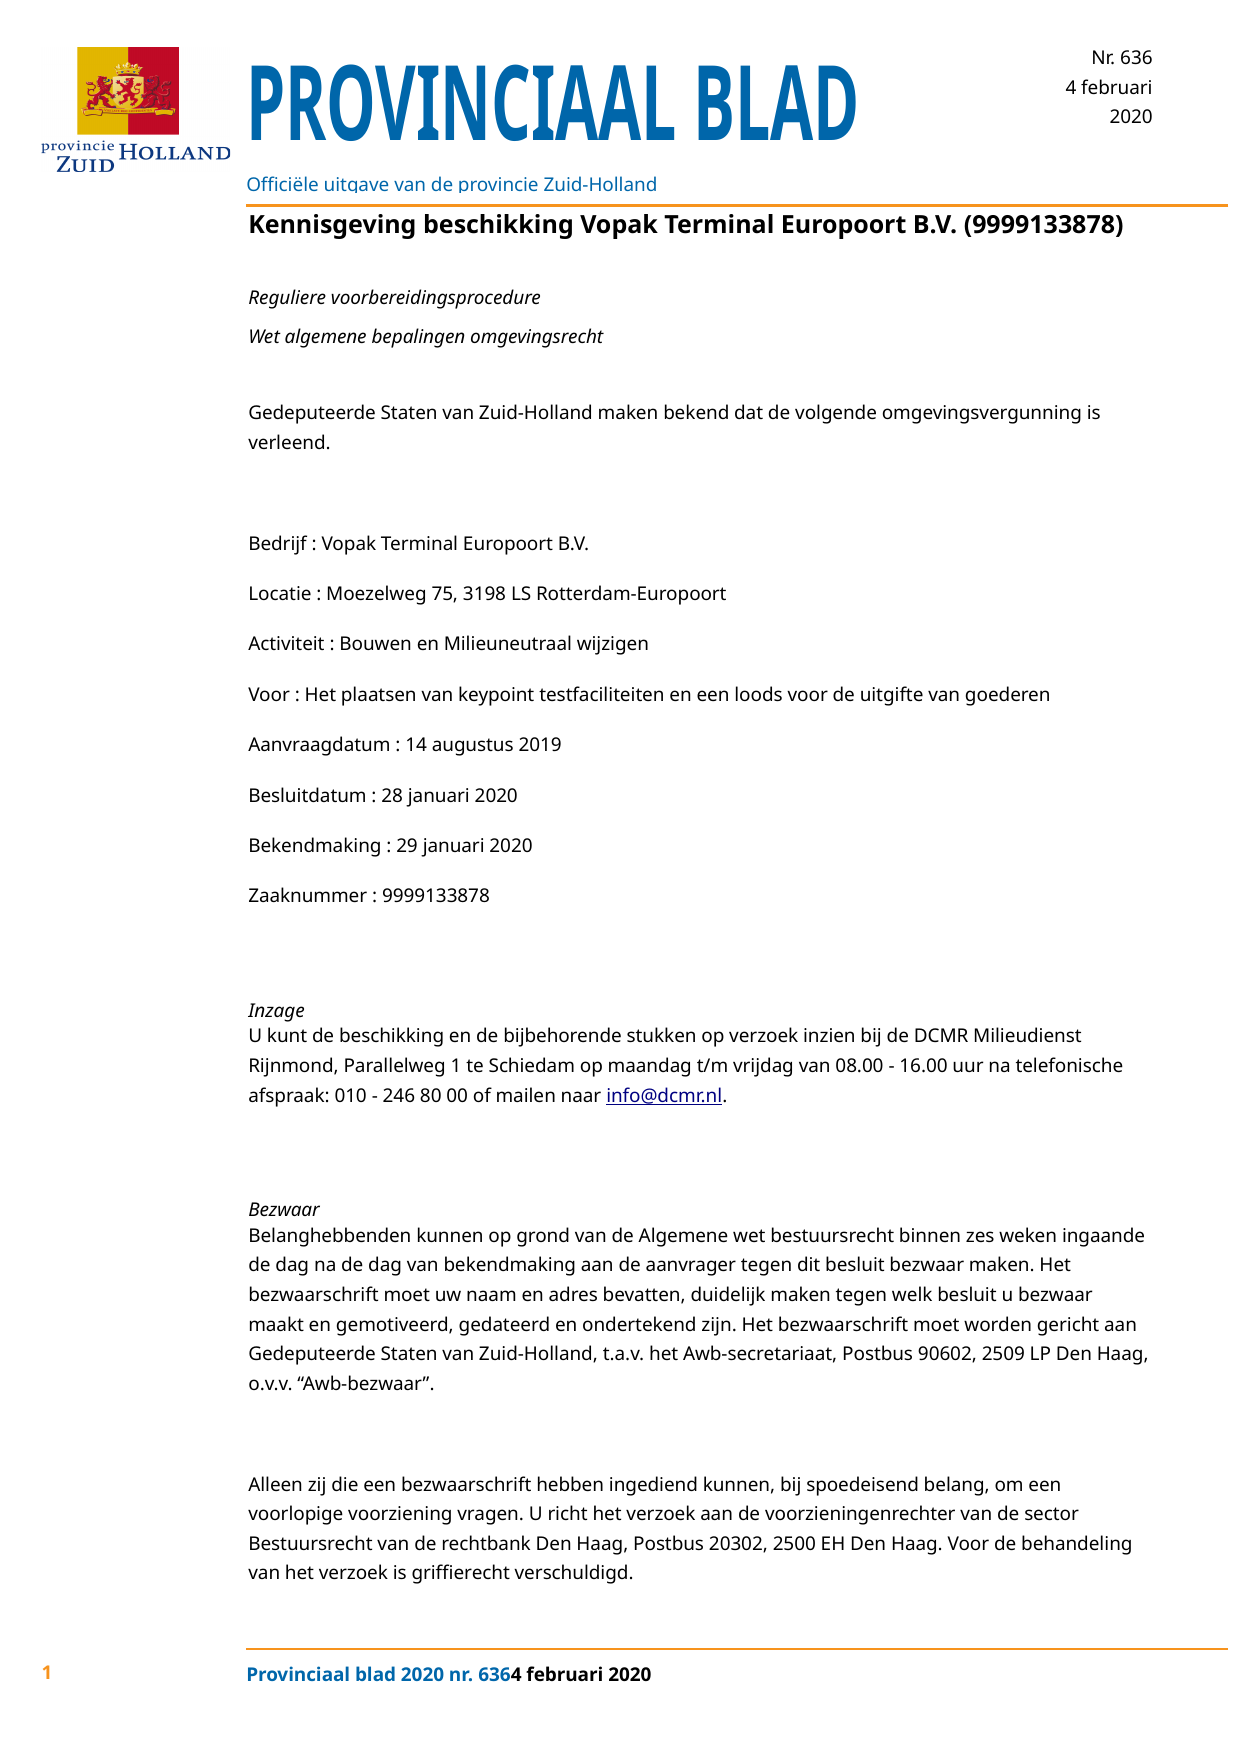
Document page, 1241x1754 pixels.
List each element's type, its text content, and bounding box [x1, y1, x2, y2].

text Alleen zij die een bezwaarschrift hebben ingediend kunnen, bij spoedeisend belang, om een voorlopige voorziening vragen. U richt het verzoek aan de voorzieningenrechter van de sector Bestuursrecht van de rechtbank Den Haag, Postbus 20302, 2500 EH Den Haag. Voor de behandeling van het verzoek is griffierecht verschuldigd. [248, 1471, 1152, 1585]
text Besluitdatum : 28 januari 2020 [248, 782, 1152, 807]
text Reguliere voorbereidingsprocedure [248, 284, 1152, 309]
picture [41, 47, 231, 172]
text Activiteit : Bouwen en Milieuneutraal wijzigen [248, 631, 1152, 656]
text Zaaknummer : 9999133878 [248, 883, 1152, 908]
text Bekendmaking : 29 januari 2020 [248, 832, 1152, 858]
text Voor : Het plaatsen van keypoint testfaciliteiten en een loods voor de uitgifte van goederen [248, 681, 1152, 707]
text Kennisgeving beschikking Vopak Terminal Europoort B.V. (9999133878) [248, 207, 1152, 241]
text Gedeputeerde Staten van Zuid-Holland maken bekend dat de volgende omgevingsvergunning is verleend. [248, 399, 1152, 454]
text U kunt de beschikking en de bijbehorende stukken op verzoek inzien bij de DCMR Milieudienst Rijnmond, Parallelweg 1 te Schiedam op maandag t/m vrijdag van 08.00 - 16.00 uur na telefonische afspraak: 010 - 246 80 00 of mailen naar info@dcmr.nl. [248, 1023, 1152, 1108]
text Aanvraagdatum : 14 augustus 2019 [248, 731, 1152, 757]
text Wet algemene bepalingen omgevingsrecht [248, 323, 1152, 349]
text Locatie : Moezelweg 75, 3198 LS Rotterdam-Europoort [248, 580, 1152, 606]
text Inzage [248, 997, 1152, 1023]
text Belanghebbenden kunnen op grond van de Algemene wet bestuursrecht binnen zes weken ingaande de dag na de dag van bekendmaking aan de aanvrager tegen dit besluit bezwaar maken. Het bezwaarschrift moet uw naam en adres bevatten, duidelijk maken tegen welk besluit u bezwaar maakt en gemotiveerd, gedateerd en ondertekend zijn. Het bezwaarschrift moet worden gericht aan Gedeputeerde Staten van Zuid-Holland, t.a.v. het Awb-secretariaat, Postbus 90602, 2509 LP Den Haag, o.v.v. “Awb-bezwaar”. [248, 1222, 1152, 1396]
text Bedrijf : Vopak Terminal Europoort B.V. [248, 530, 1152, 555]
text Bezwaar [248, 1196, 1152, 1222]
